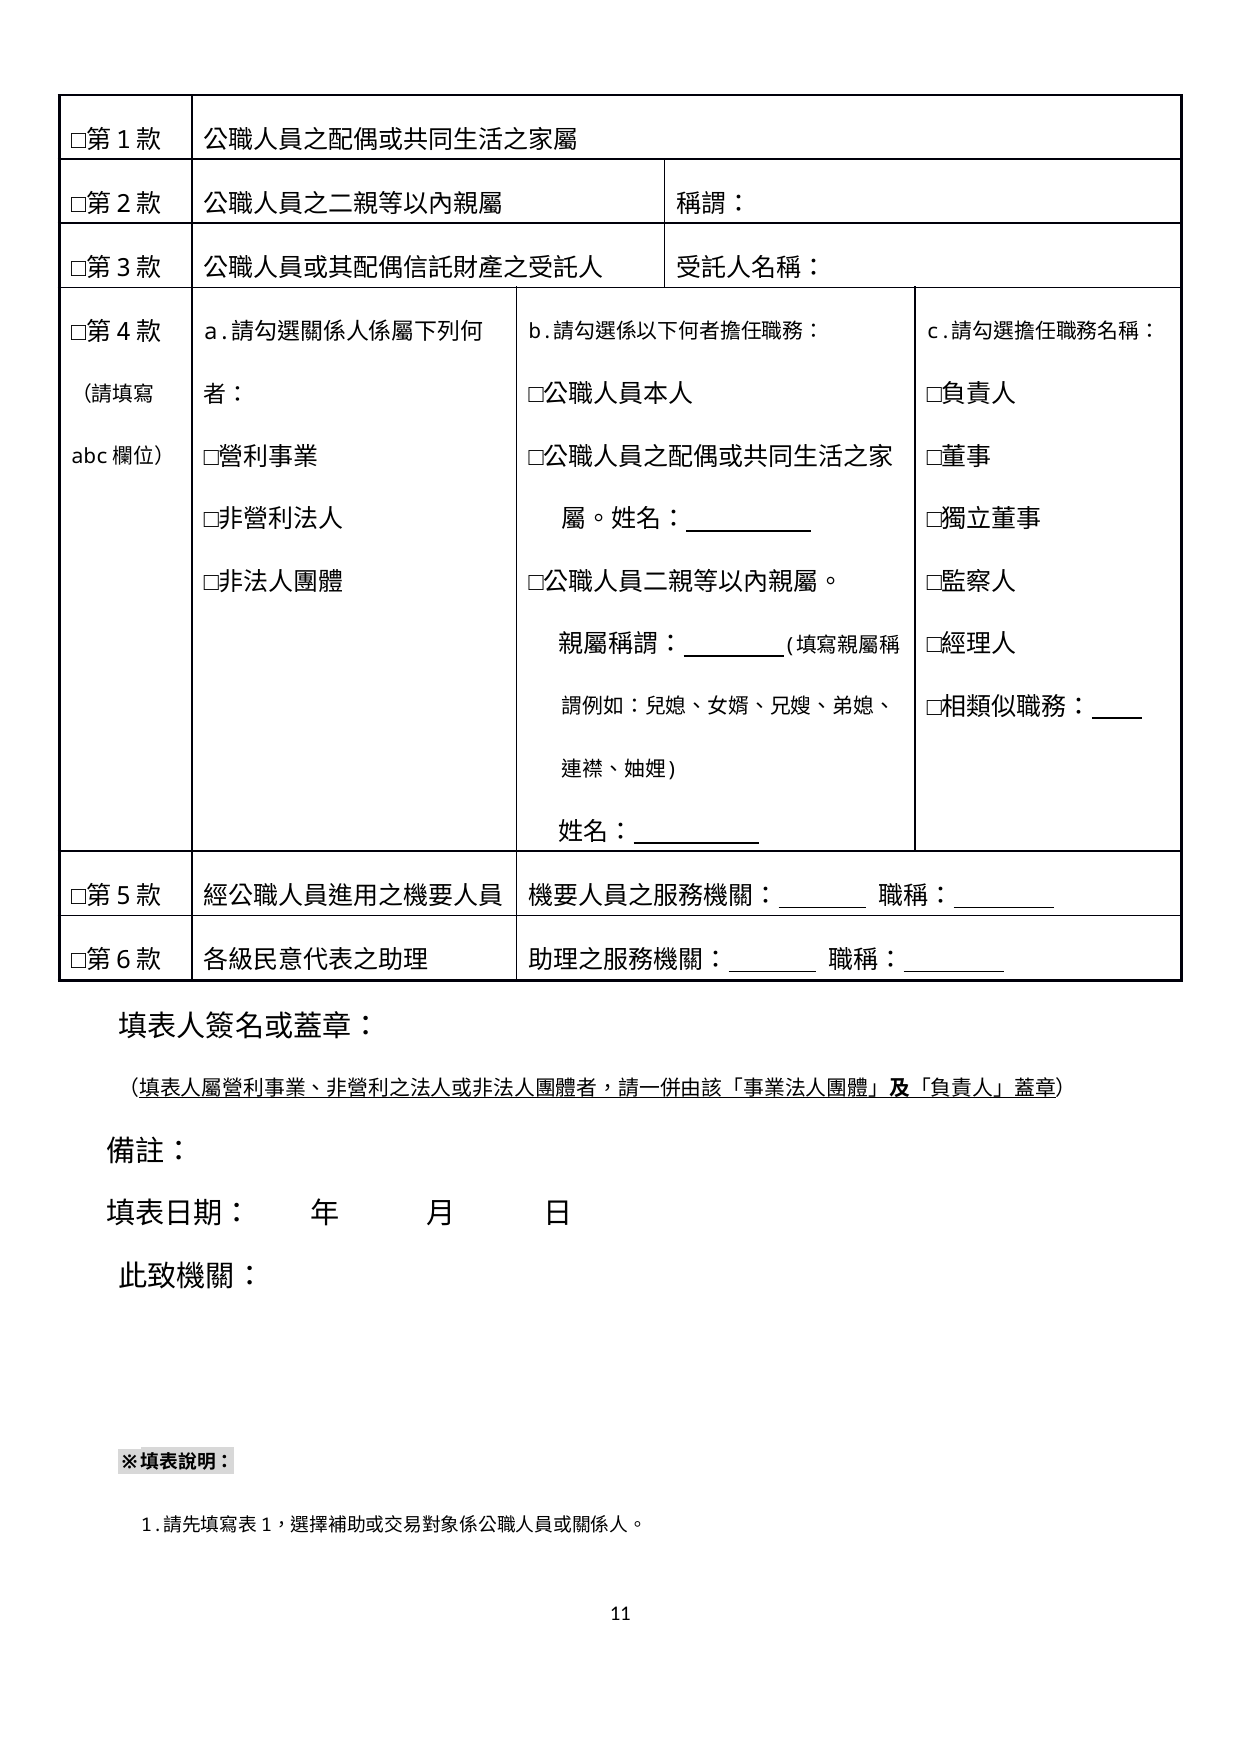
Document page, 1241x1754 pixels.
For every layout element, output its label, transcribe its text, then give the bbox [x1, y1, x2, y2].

table_cell 助理之服務機關： 職稱： [517, 916, 1180, 978]
table_cell □第5款 [61, 852, 191, 914]
text 此致機關： [118, 1232, 1097, 1294]
table_cell 各級民意代表之助理 [193, 916, 516, 978]
table_cell □第2款 [61, 160, 191, 222]
text 備註： [106, 1107, 1122, 1169]
text 1.請先填寫表1，選擇補助或交易對象係公職人員或關係人。 [118, 1482, 1216, 1544]
table_cell □第1款 [61, 96, 191, 158]
table_cell 公職人員之二親等以內親屬 [193, 160, 664, 222]
table_cell □第4款 （請填寫abc欄位） [61, 288, 191, 850]
table_cell □第6款 [61, 916, 191, 978]
table_cell 受託人名稱： [665, 224, 1180, 286]
text （填表人屬營利事業、非營利之法人或非法人團體者，請一併由該「事業法人團體」及「負責人」蓋章） [118, 1044, 1122, 1107]
table_cell b.請勾選係以下何者擔任職務： □公職人員本人 □公職人員之配偶或共同生活之家屬。姓名： □公職人員二親等以內親屬。 親屬稱謂： (填寫親屬稱謂例如：兒媳、女婿、兄嫂、弟媳、連襟、妯娌) 姓名： [517, 288, 914, 850]
text 填表人簽名或蓋章： [118, 982, 1122, 1044]
table_cell 公職人員或其配偶信託財產之受託人 [193, 224, 664, 286]
table_cell 稱謂： [665, 160, 1180, 222]
table_cell a.請勾選關係人係屬下列何者： □營利事業 □非營利法人 □非法人團體 [193, 288, 516, 850]
text 填表日期： 年 月 日 [106, 1169, 1122, 1232]
text ※填表說明： [118, 1419, 1122, 1482]
table_cell 經公職人員進用之機要人員 [193, 852, 516, 914]
table_cell 機要人員之服務機關： 職稱： [517, 852, 1180, 914]
table_cell 公職人員之配偶或共同生活之家屬 [193, 96, 1180, 158]
table_cell c.請勾選擔任職務名稱： □負責人 □董事 □獨立董事 □監察人 □經理人 □相類似職務： [916, 288, 1180, 850]
table_cell □第3款 [61, 224, 191, 286]
